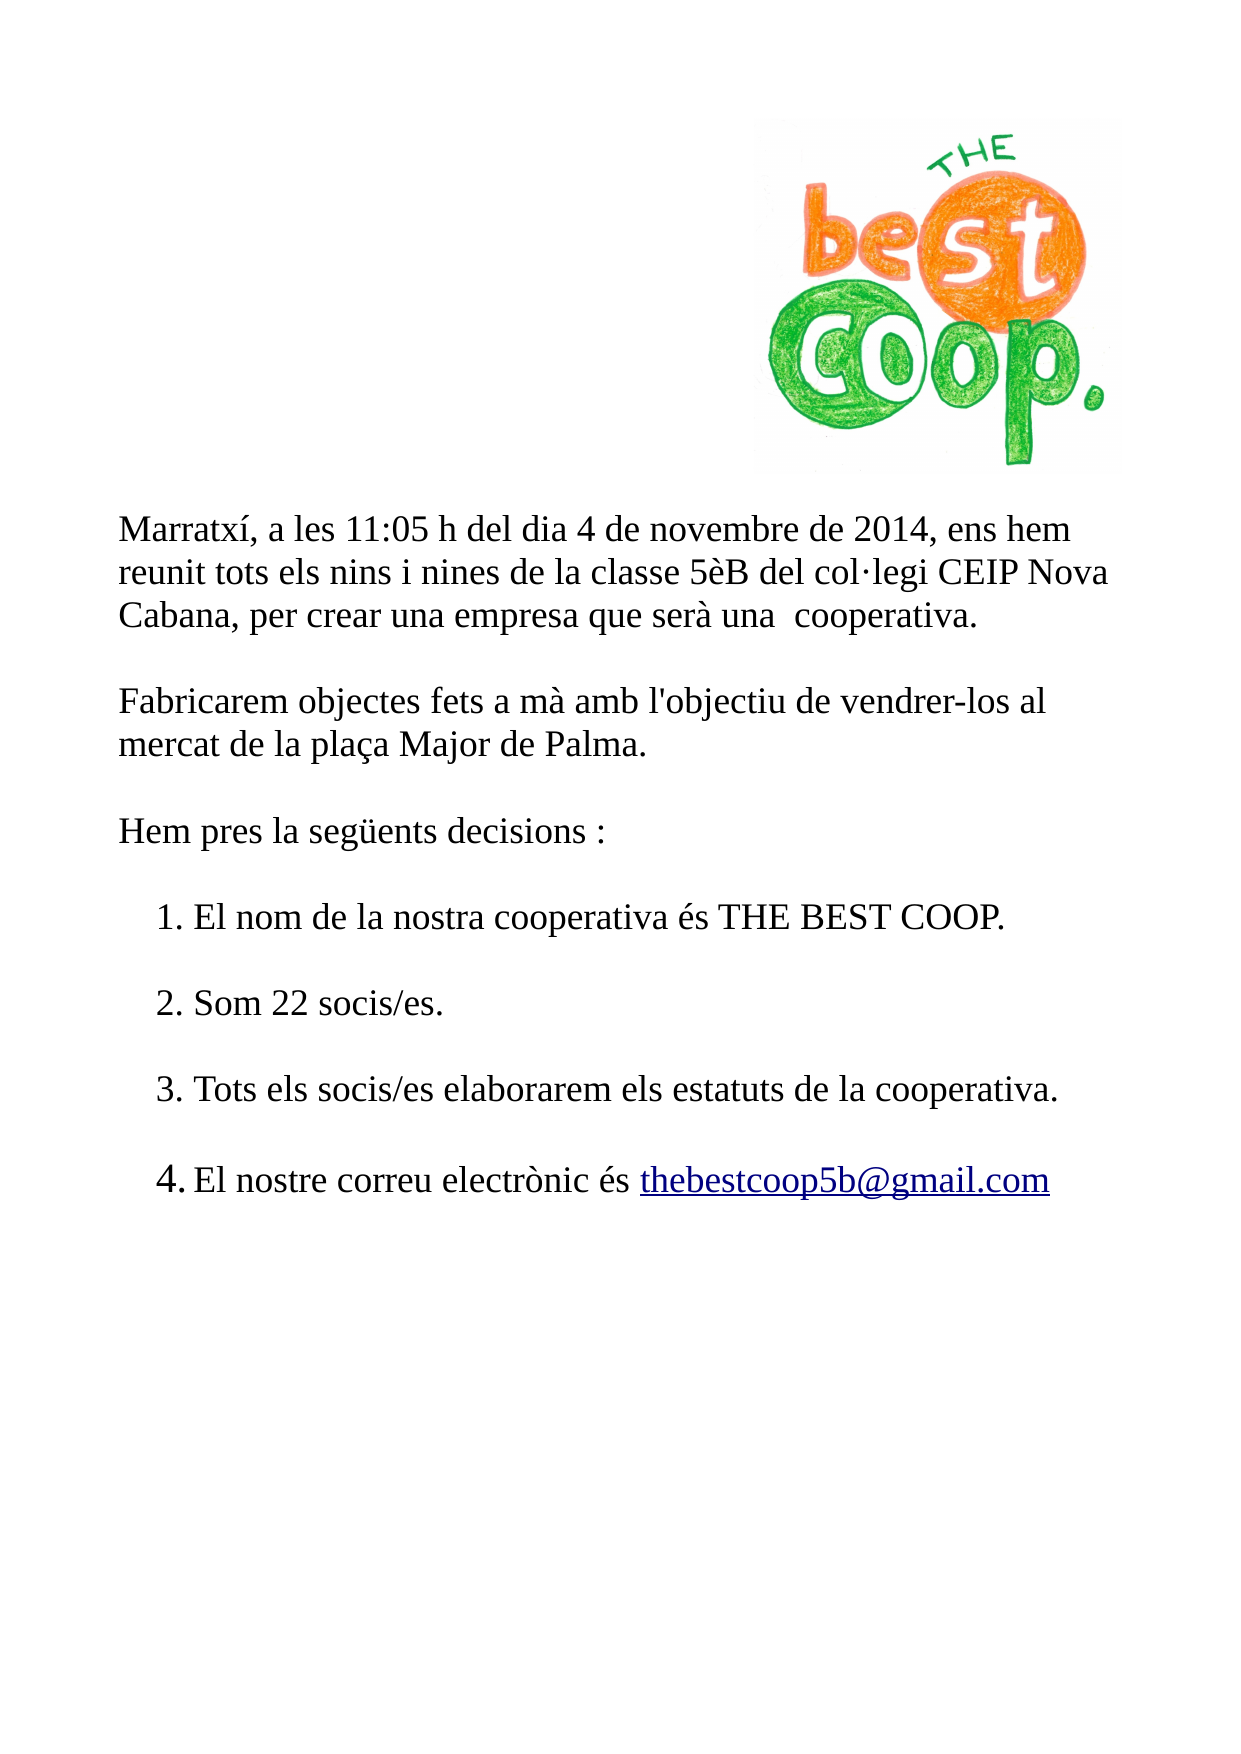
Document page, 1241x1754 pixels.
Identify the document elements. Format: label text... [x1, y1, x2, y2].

text Fabricarem objectes fets a mà amb l'objectiu de vendrer-los al mercat de la plaça Major de Palma. [118, 679, 1122, 765]
picture [753, 118, 1123, 474]
text Hem pres la següents decisions : [118, 808, 1122, 851]
list El nostre correu electrònic és thebestcoop5b@gmail.com [156, 1153, 1122, 1201]
text 1. El nom de la nostra cooperativa és THE BEST COOP. [118, 894, 1122, 937]
list Tots els socis/es elaborarem els estatuts de la cooperativa. [156, 1067, 1122, 1110]
text Marratxí, a les 11:05 h del dia 4 de novembre de 2014, ens hem reunit tots els nins i nines de la classe 5èB del col·legi CEIP Nova Cabana, per crear una empresa que serà una cooperativa. [118, 506, 1122, 636]
text 2. Som 22 socis/es. [118, 981, 1122, 1024]
